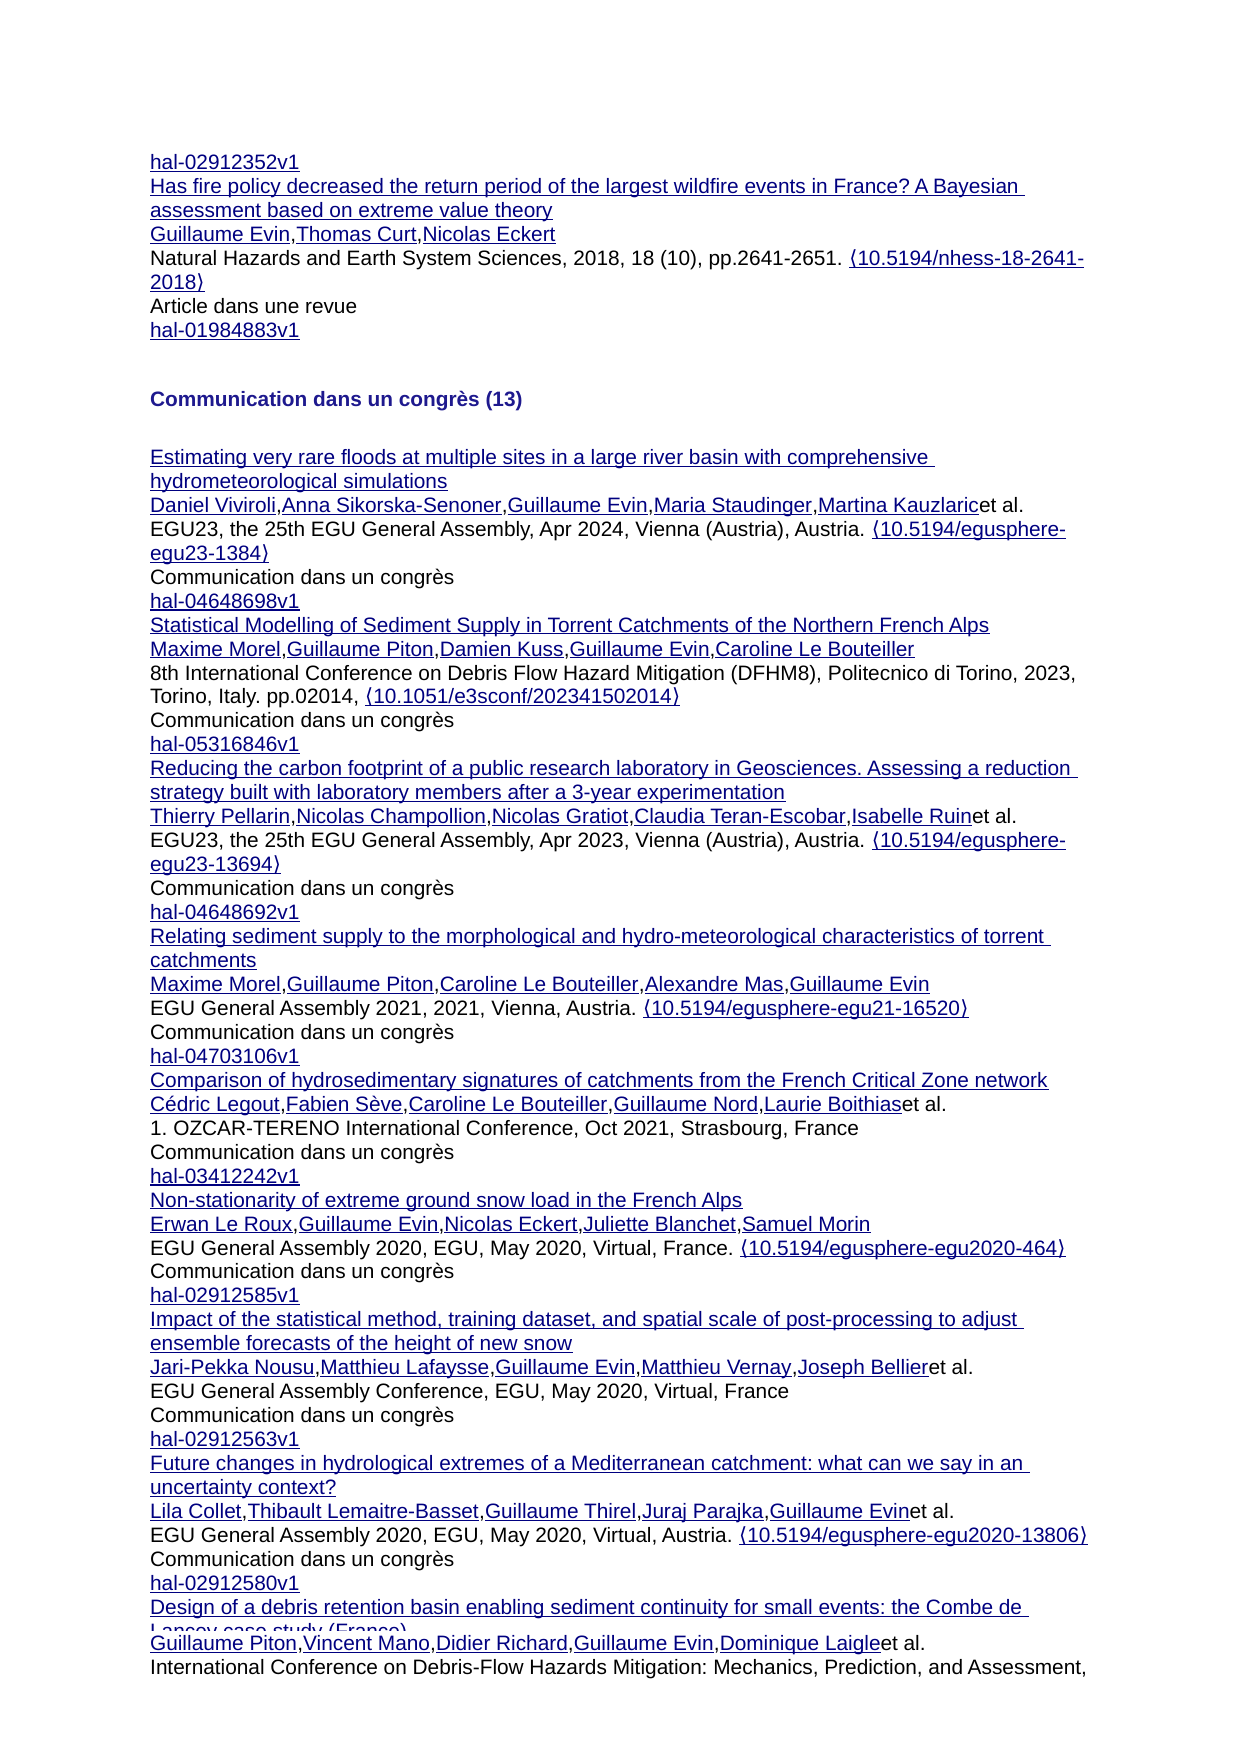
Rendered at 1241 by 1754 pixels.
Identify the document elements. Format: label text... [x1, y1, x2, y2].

subtitle Communication dans un congrès (13) [150, 386, 1090, 410]
table_cell Design of a debris retention basin enabling sediment continuity for small events: the Combe de Lancey case study (France) Guillaume Piton,Vincent Mano,Didier Richard,Guillaume Evin,Dominique Laigleet al. International Conference on Debris-Flow Hazards Mitigation: Mechanics, Prediction, and Assessment, [150, 1595, 1090, 1679]
table_cell Non-stationarity of extreme ground snow load in the French Alps Erwan Le Roux,Guillaume Evin,Nicolas Eckert,Juliette Blanchet,Samuel Morin EGU General Assembly 2020, EGU, May 2020, Virtual, France. ⟨10.5194/egusphere-egu2020-464⟩ Communication dans un congrès hal-02912585v1 [150, 1188, 1090, 1307]
table_cell Has fire policy decreased the return period of the largest wildfire events in France? A Bayesian assessment based on extreme value theory Guillaume Evin,Thomas Curt,Nicolas Eckert Natural Hazards and Earth System Sciences, 2018, 18 (10), pp.2641-2651. ⟨10.5194/nhess-18-2641-2018⟩ Article dans une revue hal-01984883v1 [150, 174, 1090, 342]
table_cell Future changes in hydrological extremes of a Mediterranean catchment: what can we say in an uncertainty context? Lila Collet,Thibault Lemaitre-Basset,Guillaume Thirel,Juraj Parajka,Guillaume Evinet al. EGU General Assembly 2020, EGU, May 2020, Virtual, Austria. ⟨10.5194/egusphere-egu2020-13806⟩ Communication dans un congrès hal-02912580v1 [150, 1451, 1090, 1595]
table_cell Impact of the statistical method, training dataset, and spatial scale of post-processing to adjust ensemble forecasts of the height of new snow Jari-Pekka Nousu,Matthieu Lafaysse,Guillaume Evin,Matthieu Vernay,Joseph Bellieret al. EGU General Assembly Conference, EGU, May 2020, Virtual, France Communication dans un congrès hal-02912563v1 [150, 1307, 1090, 1451]
table_cell hal-02912352v1 [150, 150, 1090, 174]
table_cell Comparison of hydrosedimentary signatures of catchments from the French Critical Zone network Cédric Legout,Fabien Sève,Caroline Le Bouteiller,Guillaume Nord,Laurie Boithiaset al. 1. OZCAR-TERENO International Conference, Oct 2021, Strasbourg, France Communication dans un congrès hal-03412242v1 [150, 1068, 1090, 1187]
table_cell Statistical Modelling of Sediment Supply in Torrent Catchments of the Northern French Alps Maxime Morel,Guillaume Piton,Damien Kuss,Guillaume Evin,Caroline Le Bouteiller 8th International Conference on Debris Flow Hazard Mitigation (DFHM8), Politecnico di Torino, 2023, Torino, Italy. pp.02014, ⟨10.1051/e3sconf/202341502014⟩ Communication dans un congrès hal-05316846v1 [150, 613, 1090, 756]
table_cell Relating sediment supply to the morphological and hydro-meteorological characteristics of torrent catchments Maxime Morel,Guillaume Piton,Caroline Le Bouteiller,Alexandre Mas,Guillaume Evin EGU General Assembly 2021, 2021, Vienna, Austria. ⟨10.5194/egusphere-egu21-16520⟩ Communication dans un congrès hal-04703106v1 [150, 924, 1090, 1068]
table_header Estimating very rare floods at multiple sites in a large river basin with comprehensive hydrometeorological simulations Daniel Viviroli,Anna Sikorska-Senoner,Guillaume Evin,Maria Staudinger,Martina Kauzlaricet al. EGU23, the 25th EGU General Assembly, Apr 2024, Vienna (Austria), Austria. ⟨10.5194/egusphere-egu23-1384⟩ Communication dans un congrès hal-04648698v1 [150, 445, 1090, 612]
table_cell Reducing the carbon footprint of a public research laboratory in Geosciences. Assessing a reduction strategy built with laboratory members after a 3-year experimentation Thierry Pellarin,Nicolas Champollion,Nicolas Gratiot,Claudia Teran-Escobar,Isabelle Ruinet al. EGU23, the 25th EGU General Assembly, Apr 2023, Vienna (Austria), Austria. ⟨10.5194/egusphere-egu23-13694⟩ Communication dans un congrès hal-04648692v1 [150, 756, 1090, 924]
